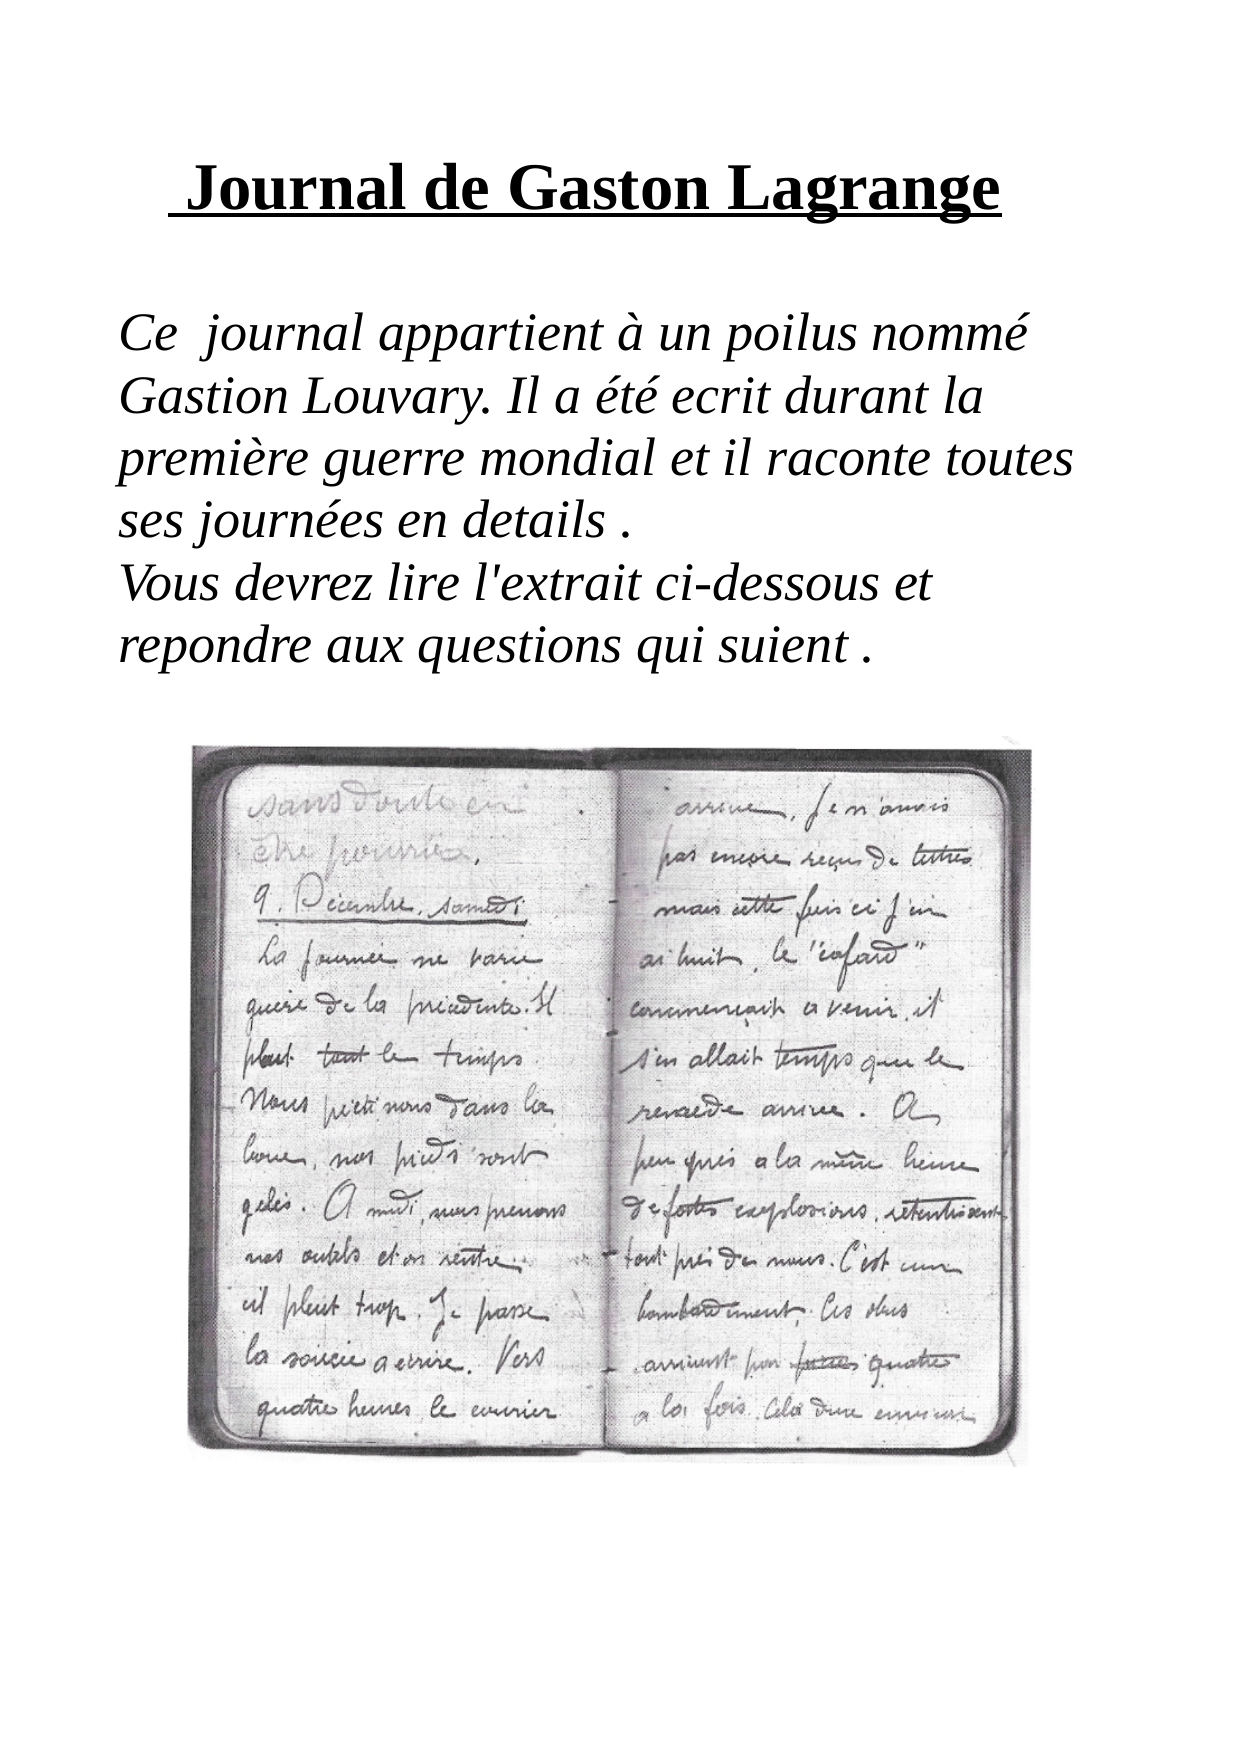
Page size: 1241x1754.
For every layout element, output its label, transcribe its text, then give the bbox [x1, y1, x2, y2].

text Ce journal appartient à un poilus nommé Gastion Louvary. Il a été ecrit durant la première guerre mondial et il raconte toutes ses journées en details . [118, 300, 1122, 549]
picture [166, 736, 1062, 1467]
text Vous devrez lire l'extrait ci-dessous et repondre aux questions qui suient . [118, 549, 1122, 674]
text Journal de Gaston Lagrange [118, 147, 1122, 223]
